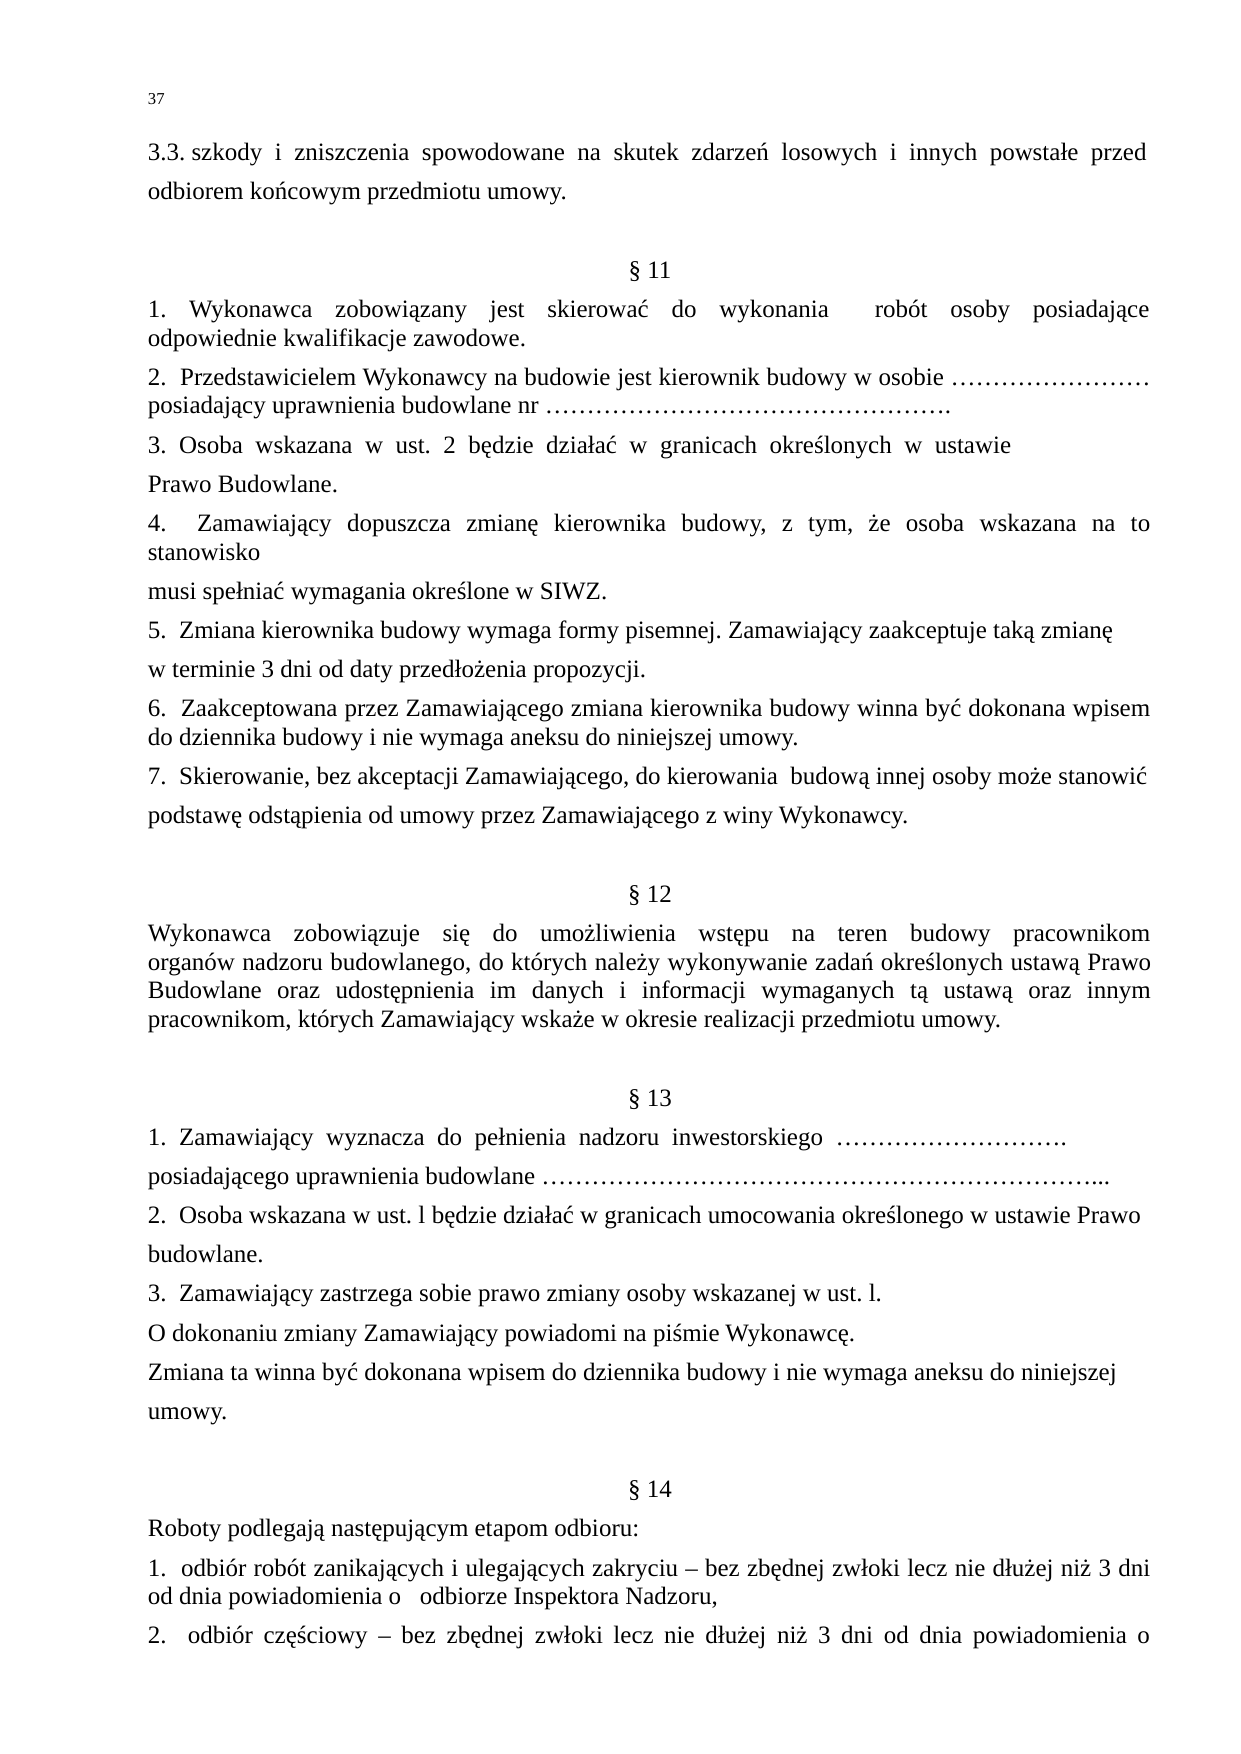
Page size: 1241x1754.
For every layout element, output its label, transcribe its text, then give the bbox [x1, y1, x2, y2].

text posiadającego uprawnienia budowlane …………………………………………………………... [148, 1161, 1152, 1190]
text § 13 [148, 1083, 1152, 1111]
text 7. Skierowanie, bez akceptacji Zamawiającego, do kierowania budową innej osoby może stanowić [148, 761, 1152, 790]
text 2. odbiór częściowy – bez zbędnej zwłoki lecz nie dłużej niż 3 dni od dnia powiadomienia o [148, 1621, 1152, 1649]
text 3.3. szkody i zniszczenia spowodowane na skutek zdarzeń losowych i innych powstałe przed [148, 137, 1152, 166]
text budowlane. [148, 1239, 1152, 1268]
text odbiorem końcowym przedmiotu umowy. [148, 176, 1152, 205]
text w terminie 3 dni od daty przedłożenia propozycji. [148, 654, 1152, 683]
text 1. odbiór robót zanikających i ulegających zakryciu – bez zbędnej zwłoki lecz nie dłużej niż 3 dni od dnia powiadomienia o odbiorze Inspektora Nadzoru, [148, 1553, 1152, 1610]
text 2. Przedstawicielem Wykonawcy na budowie jest kierownik budowy w osobie ……………………posiadający uprawnienia budowlane nr …………………………………………. [148, 362, 1152, 419]
text podstawę odstąpienia od umowy przez Zamawiającego z winy Wykonawcy. [148, 801, 1152, 829]
text 5. Zmiana kierownika budowy wymaga formy pisemnej. Zamawiający zaakceptuje taką zmianę [148, 615, 1152, 644]
text § 11 [148, 255, 1152, 283]
text 3. Osoba wskazana w ust. 2 będzie działać w granicach określonych w ustawie [148, 430, 1152, 458]
text Roboty podlegają następującym etapom odbioru: [148, 1513, 1152, 1542]
text 6. Zaakceptowana przez Zamawiającego zmiana kierownika budowy winna być dokonana wpisem do dziennika budowy i nie wymaga aneksu do niniejszej umowy. [148, 693, 1152, 751]
text Prawo Budowlane. [148, 469, 1152, 498]
text § 14 [148, 1474, 1152, 1503]
text O dokonaniu zmiany Zamawiający powiadomi na piśmie Wykonawcę. [148, 1318, 1152, 1346]
text Wykonawca zobowiązuje się do umożliwienia wstępu na teren budowy pracownikom organów nadzoru budowlanego, do których należy wykonywanie zadań określonych ustawą Prawo Budowlane oraz udostępnienia im danych i informacji wymaganych tą ustawą oraz innym pracownikom, których Zamawiający wskaże w okresie realizacji przedmiotu umowy. [148, 918, 1152, 1033]
text Zmiana ta winna być dokonana wpisem do dziennika budowy i nie wymaga aneksu do niniejszej [148, 1357, 1152, 1386]
text musi spełniać wymagania określone w SIWZ. [148, 576, 1152, 605]
text 2. Osoba wskazana w ust. l będzie działać w granicach umocowania określonego w ustawie Prawo [148, 1200, 1152, 1229]
text 1. Zamawiający wyznacza do pełnienia nadzoru inwestorskiego ………………………. [148, 1122, 1152, 1151]
text 4. Zamawiający dopuszcza zmianę kierownika budowy, z tym, że osoba wskazana na to stanowisko [148, 508, 1152, 566]
text 1. Wykonawca zobowiązany jest skierować do wykonania robót osoby posiadające odpowiednie kwalifikacje zawodowe. [148, 294, 1152, 351]
text § 12 [148, 879, 1152, 908]
text umowy. [148, 1396, 1152, 1425]
text 3. Zamawiający zastrzega sobie prawo zmiany osoby wskazanej w ust. l. [148, 1278, 1152, 1307]
